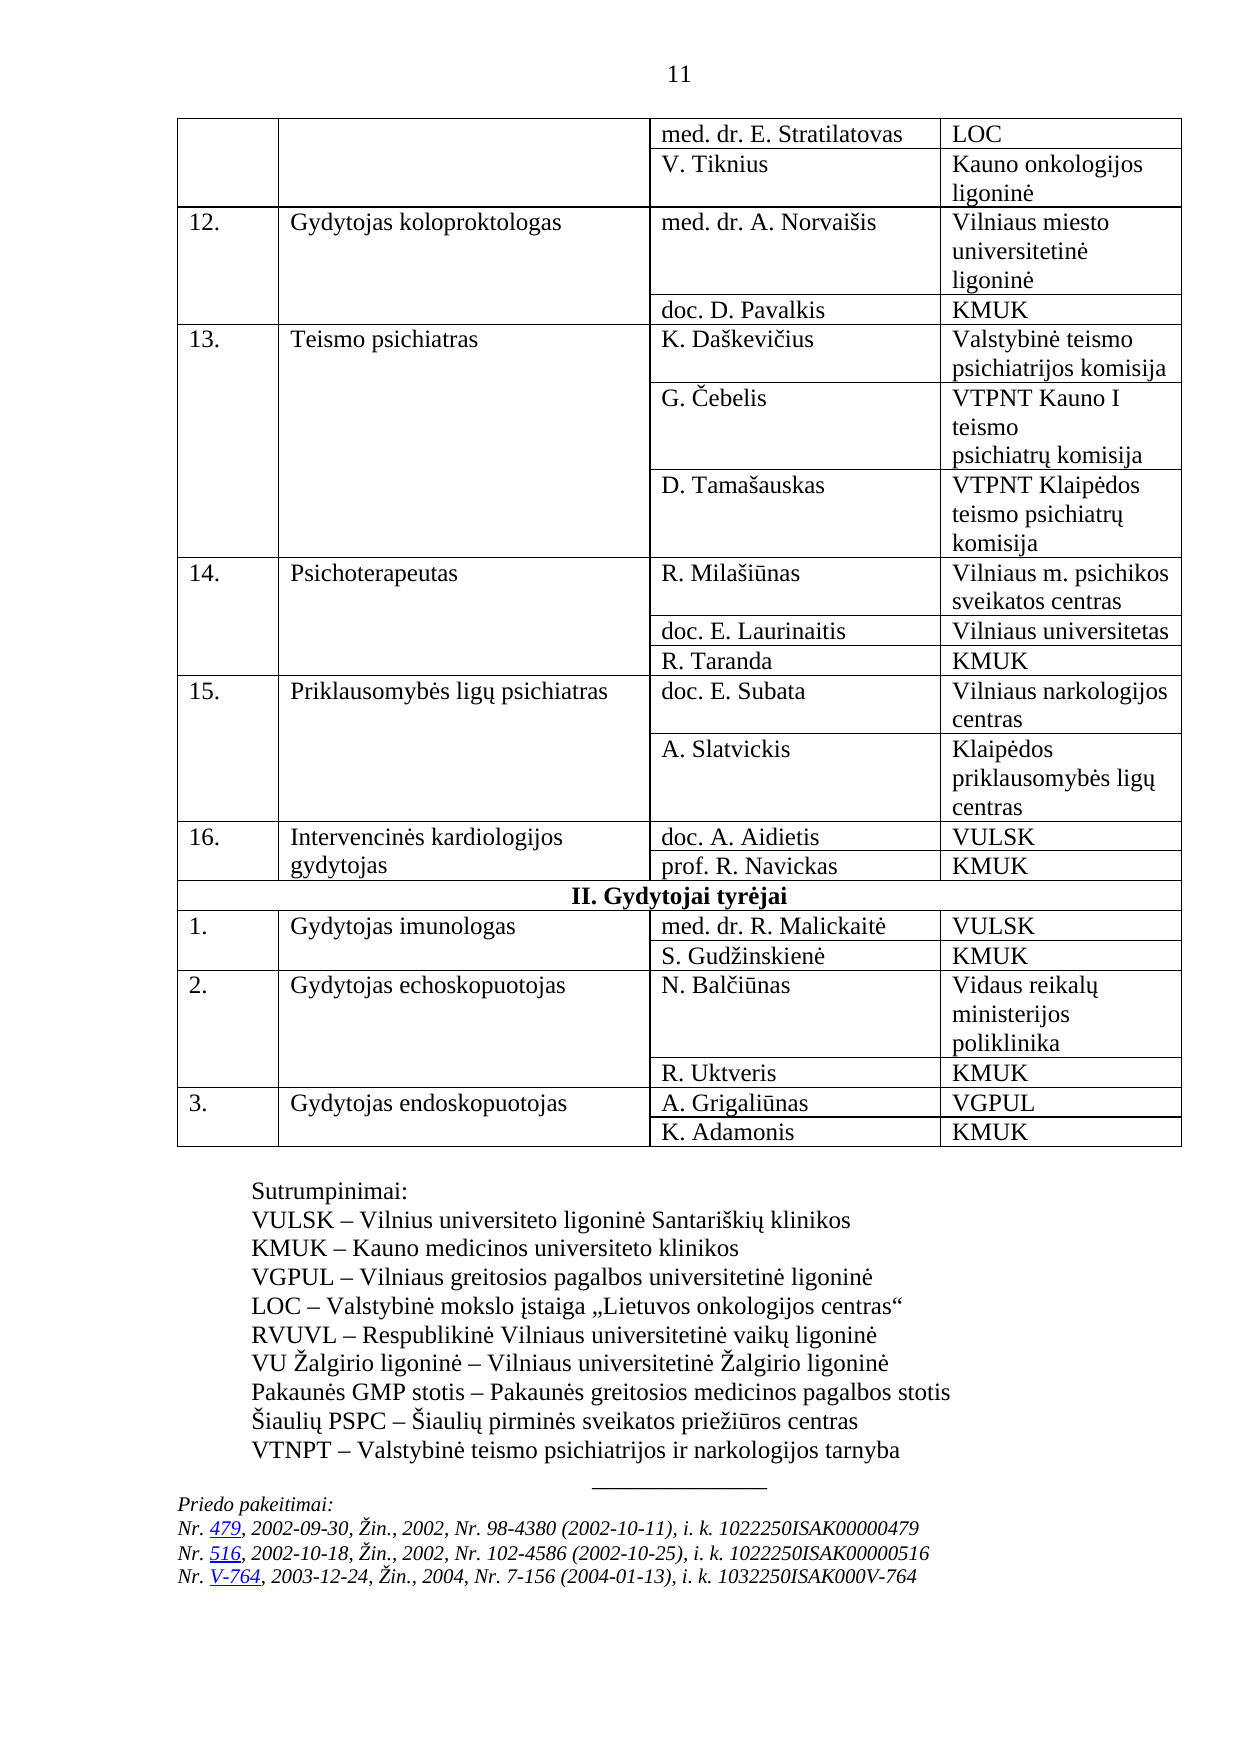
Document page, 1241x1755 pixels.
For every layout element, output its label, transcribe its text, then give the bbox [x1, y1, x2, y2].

text Pakaunės GMP stotis – Pakaunės greitosios medicinos pagalbos stotis [177, 1377, 1181, 1406]
table_cell doc. D. Pavalkis [651, 295, 940, 323]
table_cell Gydytojas endoskopuotojas [279, 1088, 649, 1146]
table_cell med. dr. E. Stratilatovas [651, 119, 940, 148]
table_cell LOC [941, 119, 1181, 148]
table_cell VULSK [941, 822, 1181, 850]
table_cell 1. [178, 911, 278, 969]
table_cell Vilniaus universitetas [941, 616, 1181, 645]
table_cell Priklausomybės ligų psichiatras [279, 676, 649, 821]
table_cell II. Gydytojai tyrėjai [178, 881, 1181, 910]
table_cell [178, 119, 278, 206]
table_cell VULSK [941, 911, 1181, 940]
table_cell A. Grigaliūnas [651, 1088, 940, 1116]
table_cell KMUK [941, 851, 1181, 880]
table_cell 14. [178, 558, 278, 675]
table_cell V. Tiknius [651, 149, 940, 206]
table_cell K. Adamonis [651, 1118, 940, 1146]
table_cell KMUK [941, 1118, 1181, 1146]
table_cell 13. [178, 325, 278, 557]
table_cell VTPNT Kauno I teismo psichiatrų komisija [941, 383, 1181, 469]
table_cell Vilniaus m. psichikos sveikatos centras [941, 558, 1181, 615]
table_cell Intervencinės kardiologijos gydytojas [279, 822, 649, 880]
table_cell Vilniaus miesto universitetinė ligoninė [941, 208, 1181, 294]
table_cell med. dr. R. Malickaitė [651, 911, 940, 940]
table_cell VGPUL [941, 1088, 1181, 1116]
text VU Žalgirio ligoninė – Vilniaus universitetinė Žalgirio ligoninė [177, 1348, 1181, 1377]
table_cell Vilniaus narkologijos centras [941, 676, 1181, 733]
text VULSK – Vilnius universiteto ligoninė Santariškių klinikos [177, 1205, 1181, 1233]
text ______________ [177, 1463, 1181, 1492]
table_cell VTPNT Klaipėdos teismo psichiatrų komisija [941, 470, 1181, 557]
text Nr. V-764, 2003-12-24, Žin., 2004, Nr. 7-156 (2004-01-13), i. k. 1032250ISAK000V-764 [177, 1564, 1181, 1588]
table_cell R. Uktveris [651, 1058, 940, 1087]
table_cell Psichoterapeutas [279, 558, 649, 675]
table_cell D. Tamašauskas [651, 470, 940, 557]
table_cell 15. [178, 676, 278, 821]
table_cell R. Taranda [651, 646, 940, 675]
table_cell G. Čebelis [651, 383, 940, 469]
table_cell R. Milašiūnas [651, 558, 940, 615]
text Priedo pakeitimai: [177, 1492, 1181, 1516]
table_cell 16. [178, 822, 278, 880]
text Nr. 479, 2002-09-30, Žin., 2002, Nr. 98-4380 (2002-10-11), i. k. 1022250ISAK00000479 [177, 1516, 1181, 1540]
text Šiaulių PSPC – Šiaulių pirminės sveikatos priežiūros centras [177, 1406, 1181, 1435]
table_cell KMUK [941, 1058, 1181, 1087]
text Sutrumpinimai: [177, 1176, 1181, 1205]
table_cell 12. [178, 208, 278, 323]
table_cell S. Gudžinskienė [651, 941, 940, 969]
table_cell doc. E. Subata [651, 676, 940, 733]
table_cell 2. [178, 971, 278, 1087]
text LOC – Valstybinė mokslo įstaiga „Lietuvos onkologijos centras“ [177, 1291, 1181, 1320]
table_cell Teismo psichiatras [279, 325, 649, 557]
table_cell KMUK [941, 646, 1181, 675]
table_cell Klaipėdos priklausomybės ligų centras [941, 734, 1181, 821]
text KMUK – Kauno medicinos universiteto klinikos [177, 1233, 1181, 1262]
table_cell Vidaus reikalų ministerijos poliklinika [941, 971, 1181, 1057]
text Nr. 516, 2002-10-18, Žin., 2002, Nr. 102-4586 (2002-10-25), i. k. 1022250ISAK00000516 [177, 1540, 1181, 1564]
table_cell KMUK [941, 941, 1181, 969]
table_cell prof. R. Navickas [651, 851, 940, 880]
table_cell doc. E. Laurinaitis [651, 616, 940, 645]
table_cell Gydytojas imunologas [279, 911, 649, 969]
table_cell Gydytojas koloproktologas [279, 208, 649, 323]
table_cell Valstybinė teismo psichiatrijos komisija [941, 325, 1181, 382]
table_cell med. dr. A. Norvaišis [651, 208, 940, 294]
table_cell 3. [178, 1088, 278, 1146]
text RVUVL – Respublikinė Vilniaus universitetinė vaikų ligoninė [177, 1320, 1181, 1348]
table_cell A. Slatvickis [651, 734, 940, 821]
table_cell Gydytojas echoskopuotojas [279, 971, 649, 1087]
table_cell N. Balčiūnas [651, 971, 940, 1057]
table_cell doc. A. Aidietis [651, 822, 940, 850]
table_cell KMUK [941, 295, 1181, 323]
table_cell K. Daškevičius [651, 325, 940, 382]
table_cell Kauno onkologijos ligoninė [941, 149, 1181, 206]
text VGPUL – Vilniaus greitosios pagalbos universitetinė ligoninė [177, 1262, 1181, 1291]
table_cell [279, 119, 649, 206]
text VTNPT – Valstybinė teismo psichiatrijos ir narkologijos tarnyba [177, 1435, 1181, 1463]
